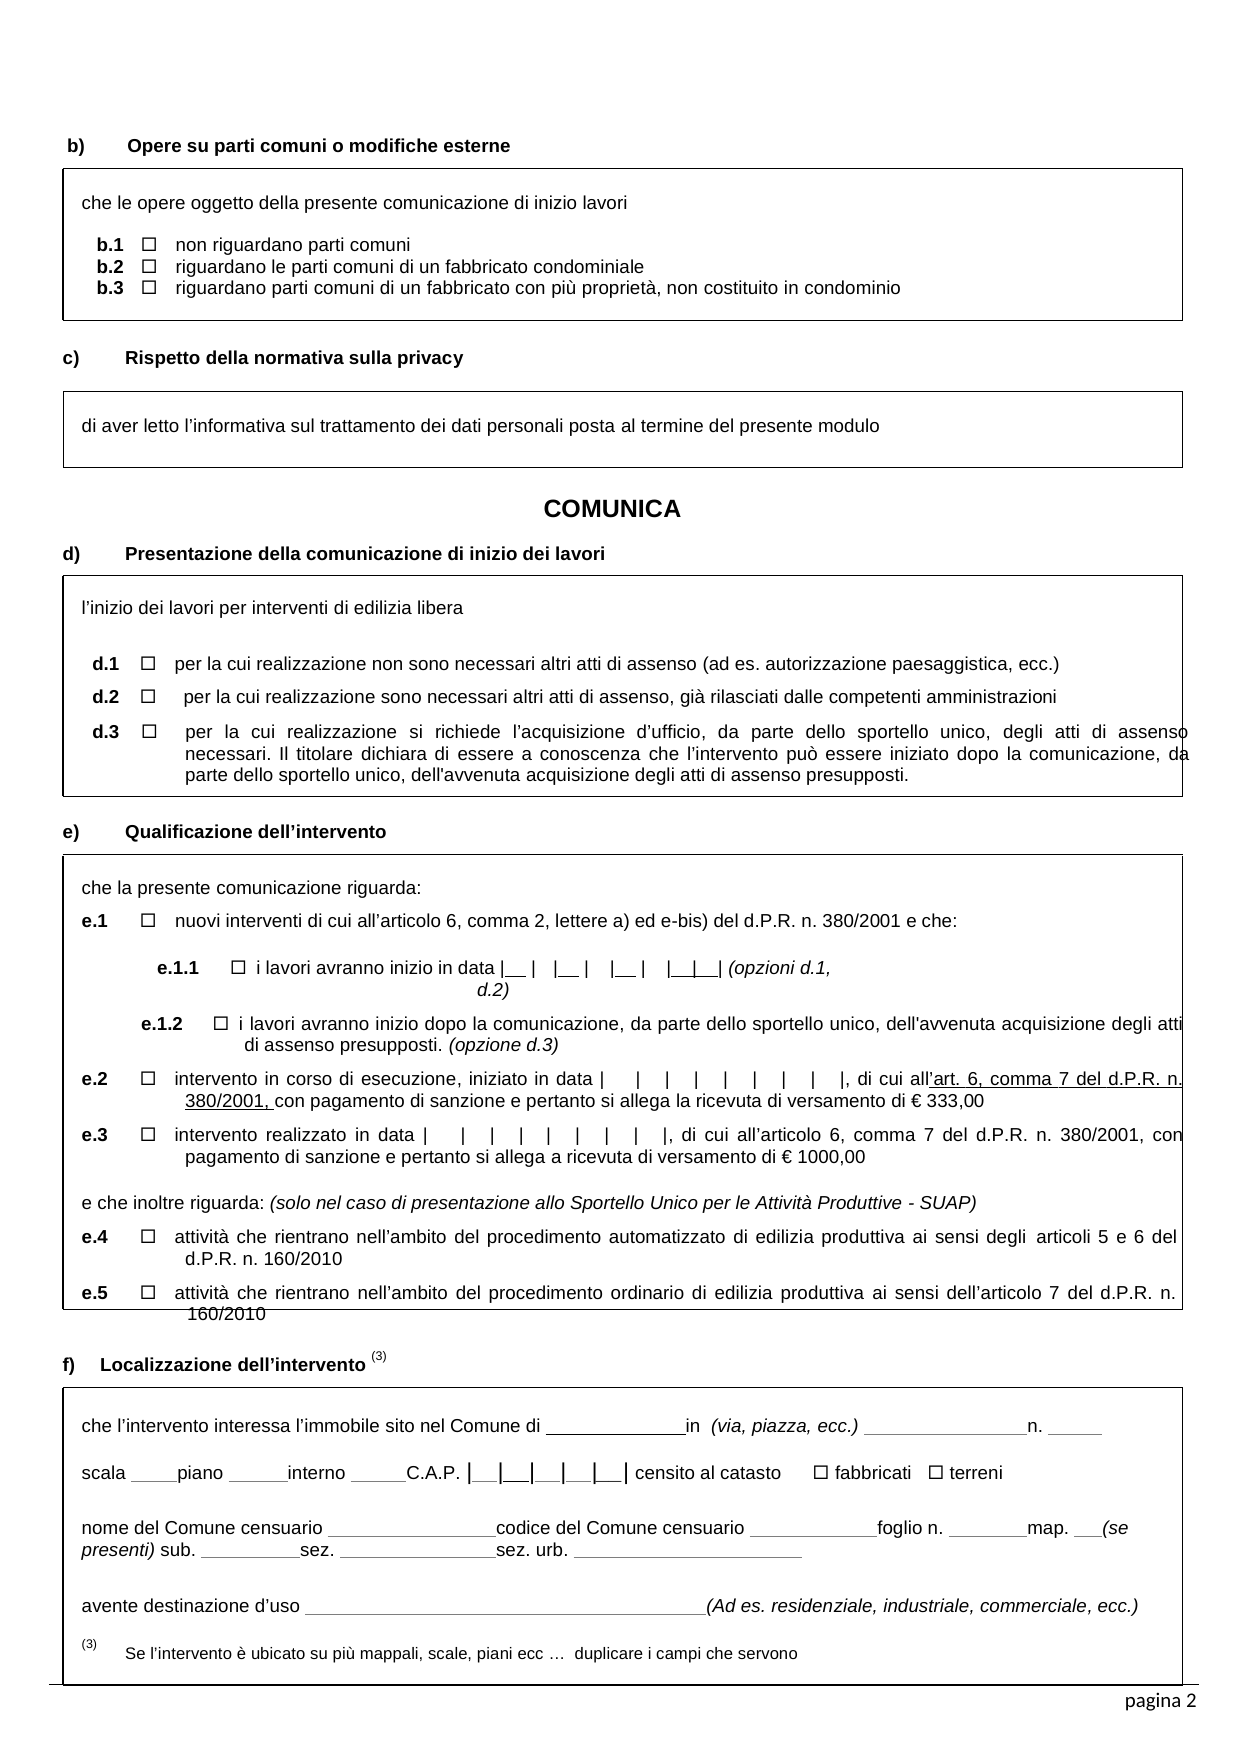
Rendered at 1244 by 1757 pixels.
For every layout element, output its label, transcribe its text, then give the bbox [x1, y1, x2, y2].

text e.1.2 i lavori avranno inizio dopo la comunicazione, da parte dello sportello unico, dell'avvenuta acquisizione degli atti di assenso presupposti. (opzione d.3) [141, 1012, 1182, 1056]
text d.1  per la cui realizzazione non sono necessari altri atti di assenso (ad es. autorizzazione paesaggistica, ecc.) [92, 652, 1182, 674]
text c) Rispetto della normativa sulla privacy [62, 347, 1214, 368]
text e.2  intervento in corso di esecuzione, iniziato in data | | | | | | | | |, di cui all’art. 6, comma 7 del d.P.R. n. [81, 1068, 1182, 1090]
text l’inizio dei lavori per interventi di edilizia libera [81, 597, 1182, 618]
text e.1 nuovi interventi di cui all’articolo 6, comma 2, lettere a) ed e-bis) del d.P.R. n. 380/2001 e che: [81, 910, 1182, 932]
text che l’intervento interessa l’immobile sito nel Comune di in (via, piazza, ecc.) n. [81, 1415, 1182, 1436]
text avente destinazione d’uso (Ad es. residenziale, industriale, commerciale, ecc.) [81, 1595, 1182, 1616]
text e.3  intervento realizzato in data | | | | | | | | |, di cui all’articolo 6, comma 7 del d.P.R. n. 380/2001, con pagamento di sanzione e pertanto si allega a ricevuta di versamento di € 1000,00 [81, 1123, 1182, 1167]
text [182, 1303, 271, 1309]
text scala piano interno C.A.P. | | | | |__| censito al catasto  fabbricati  terreni [81, 1458, 1182, 1484]
text che le opere oggetto della presente comunicazione di inizio lavori [81, 192, 1182, 213]
text d.2  per la cui realizzazione sono necessari altri atti di assenso, già rilasciati dalle competenti amministrazioni [92, 686, 1182, 708]
text 160/2010 [182, 1310, 271, 1324]
text 380/2001, con pagamento di sanzione e pertanto si allega la ricevuta di versamento di € 333,00 [182, 1090, 987, 1112]
text (3) Se l’intervento è ubicato su più mappali, scale, piani ecc … duplicare i campi che servono [81, 1637, 1182, 1663]
text e) Qualificazione dell’intervento [62, 821, 1214, 843]
text d.3  per la cui realizzazione si richiede l’acquisizione d’ufficio, da parte dello sportello unico, degli atti di assenso necessari. Il titolare dichiara di essere a conoscenza che l’intervento può essere iniziato dopo la comunicazione, da parte dello sportello unico, dell'avvenuta acquisizione degli atti di assenso presupposti. [92, 720, 1182, 786]
text che la presente comunicazione riguarda: [81, 877, 1182, 899]
text b.3  riguardano parti comuni di un fabbricato con più proprietà, non costituito in condominio [96, 278, 1182, 299]
text [1183, 234, 1214, 256]
text b.2  riguardano le parti comuni di un fabbricato condominiale [96, 256, 1182, 278]
text f) Localizzazione dell’intervento (3) [62, 1348, 1214, 1375]
text e che inoltre riguarda: (solo nel caso di presentazione allo Sportello Unico per le Attività Produttive - SUAP) [81, 1192, 1182, 1214]
text d) Presentazione della comunicazione di inizio dei lavori [62, 542, 1214, 564]
text e.4  attività che rientrano nell’ambito del procedimento automatizzato di edilizia produttiva ai sensi degli articoli 5 e 6 del d.P.R. n. 160/2010 [81, 1226, 1182, 1269]
text b.1  non riguardano parti comuni [96, 234, 1182, 256]
text di aver letto l’informativa sul trattamento dei dati personali posta al termine del presente modulo [81, 414, 1182, 436]
text e.1.1 i lavori avranno inizio in data | | | | | | | | | (opzioni d.1, d.2) [137, 957, 851, 1000]
text COMUNICA [537, 494, 687, 522]
text nome del Comune censuario codice del Comune censuario foglio n. map. (se presenti) sub. sez. sez. urb. [81, 1517, 1136, 1560]
text e.5  attività che rientrano nell’ambito del procedimento ordinario di edilizia produttiva ai sensi dell’articolo 7 del d.P.R. n. [81, 1282, 1182, 1303]
